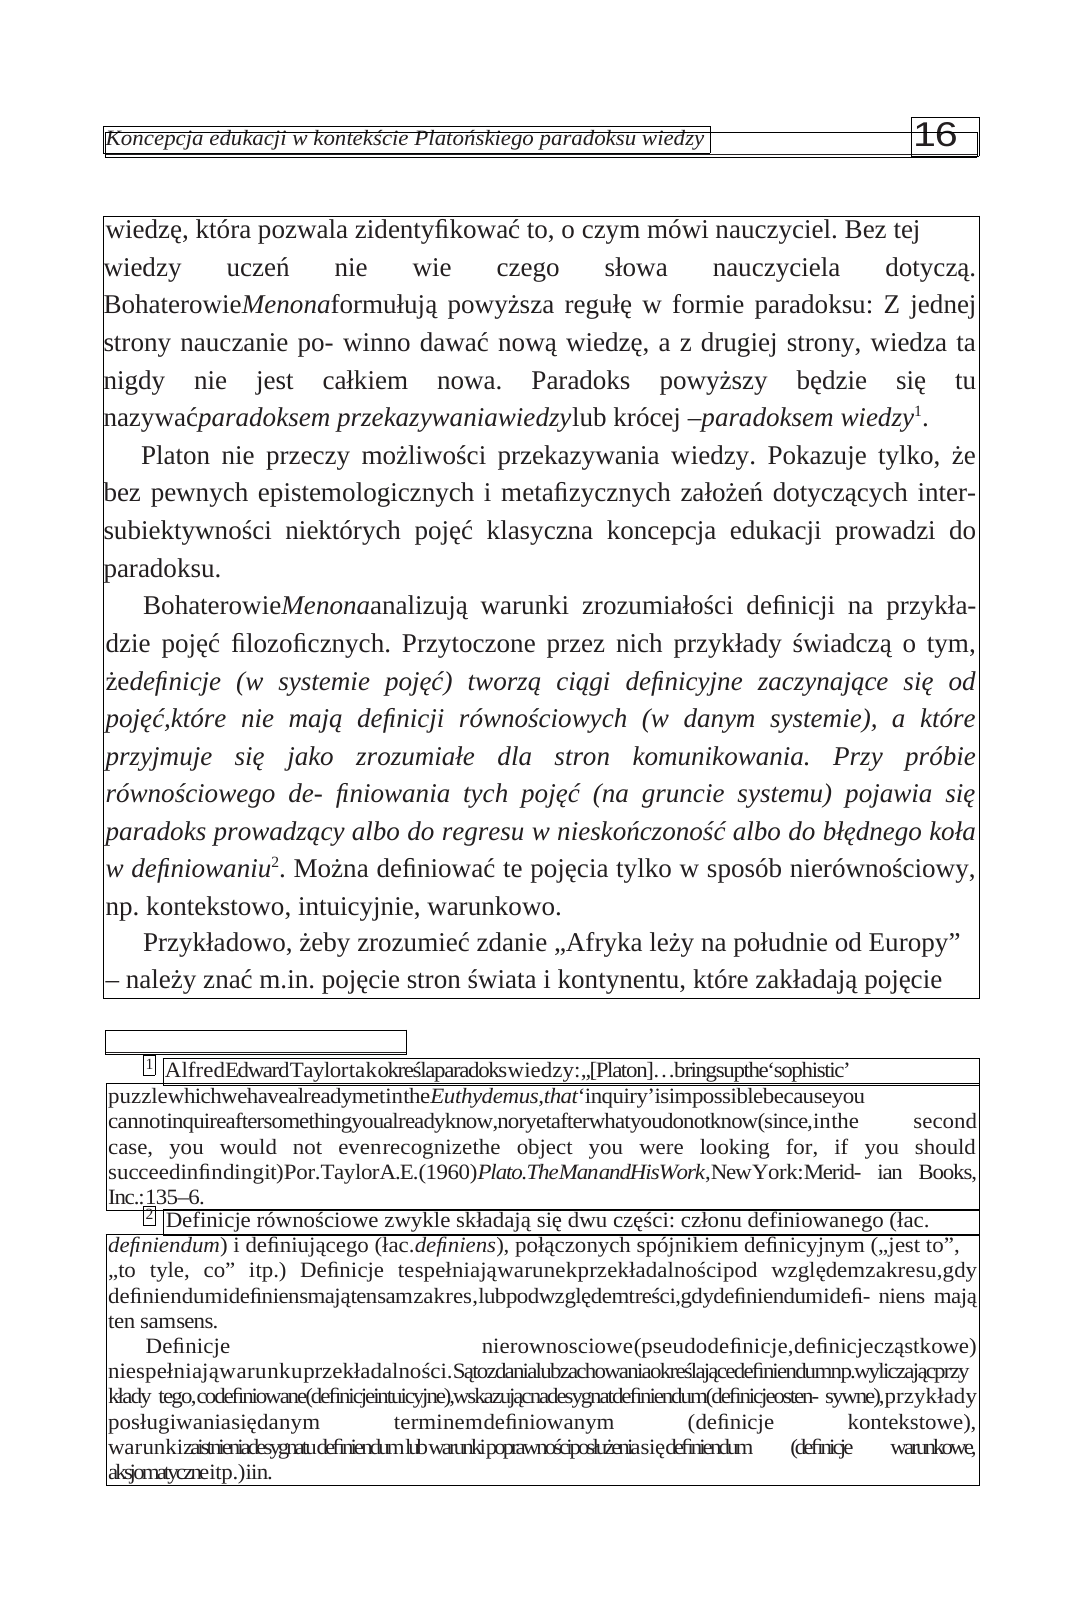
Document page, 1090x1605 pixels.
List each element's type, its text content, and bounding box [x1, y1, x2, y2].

text Przykładowo, żeby zrozumieć zdanie „Afryka leży na południe od Europy” [143, 928, 978, 958]
text wiedzę, która pozwala zidentyﬁkować to, o czym mówi nauczyciel. Bez tej [105, 217, 978, 244]
text [105, 127, 710, 132]
text 165 [913, 133, 977, 156]
text BohaterowieMenonaanalizują warunki zrozumiałości deﬁnicji na przykła- dzie pojęć ﬁlozoﬁcznych. Przytoczone przez nich przykłady świadczą o tym, żedeﬁnicje (w systemie pojęć) tworzą ciągi deﬁnicyjne zaczynające się od pojęć,które nie mają deﬁnicji równościowych (w danym systemie), a które przyjmuje się jako zrozumiałe dla stron komunikowania. Przy próbie równościowego de- ﬁniowania tych pojęć (na gruncie systemu) pojawia się paradoks prowadzący albo do regresu w nieskończoność albo do błędnego koła w deﬁniowaniu2. Można deﬁniować te pojęcia tylko w sposób nierównościowy, np. kontekstowo, intuicyjnie, warunkowo. [105, 589, 977, 921]
text Deﬁnicje nierownosciowe(pseudodeﬁnicje,deﬁnicjecząstkowe) niespełniająwarunkuprzekładalności.Sątozdanialubzachowaniaokreślającedeﬁniendumnp.wyliczającprzykłady tego,codeﬁniowane(deﬁnicjeintuicyjne),wskazującnadesygnatdeﬁniendum(deﬁnicjeosten- sywne),przykłady posługiwaniasiędanym terminemdeﬁniowanym (deﬁnicje kontekstowe), warunkizaistnieniadesygnatudeﬁniendumlubwarunkipoprawnościposłużeniasiędeﬁniendum (deﬁnicje warunkowe, aksjomatyczneitp.)iin. [108, 1333, 977, 1484]
text „to tyle, co” itp.) Deﬁnicje tespełniająwarunekprzekładalnościpod względemzakresu,gdy deﬁniendumideﬁniensmajątensamzakres,lubpodwzględemtreści,gdydeﬁniendumideﬁ- niens mają ten samsens. [108, 1257, 977, 1333]
text 2 [145, 1207, 155, 1223]
text deﬁniendum) i deﬁniującego (łac.deﬁniens), połączonych spójnikiem deﬁnicyjnym („jest to”, [108, 1235, 978, 1257]
text wiedzy uczeń nie wie czego słowa nauczyciela dotyczą. BohaterowieMenonaformułują powyższa regułę w formie paradoksu: Z jednej strony nauczanie po- winno dawać nową wiedzę, a z drugiej strony, wiedza ta nigdy nie jest całkiem nowa. Paradoks powyższy będzie się tu nazywaćparadoksem przekazywaniawiedzylub krócej –paradoksem wiedzy1. [104, 251, 977, 432]
text puzzlewhichwehavealreadymetintheEuthydemus,that‘inquiry’isimpossiblebecauseyou cannotinquireaftersomethingyoualreadyknow,noryetafterwhatyoudonotknow(since,inthe second case, you would not evenrecognizethe object you were looking for, if you should succeedinﬁndingit)Por.TaylorA.E.(1960)Plato.TheManandHisWork,NewYork:Merid- ian Books, Inc.:135–6. [108, 1084, 977, 1209]
text AlfredEdwardTaylortakokreślaparadokswiedzy:„[Platon]…bringsupthe‘sophistic’ [164, 1059, 978, 1082]
text 1 [145, 1056, 155, 1073]
text 165 [940, 133, 951, 144]
text Platon nie przeczy możliwości przekazywania wiedzy. Pokazuje tylko, że bez pewnych epistemologicznych i metaﬁzycznych założeń dotyczących inter- subiektywności niektórych pojęć klasyczna koncepcja edukacji prowadzi do paradoksu. [104, 439, 977, 583]
text Koncepcja edukacji w kontekście Platońskiego paradoksu wiedzy [106, 133, 710, 150]
text – należy znać m.in. pojęcie stron świata i kontynentu, które zakładają pojęcie [105, 963, 978, 994]
text Definicje równościowe zwykle składają się dwu części: członu definiowanego (łac. [166, 1210, 978, 1232]
text 165 [913, 118, 979, 156]
